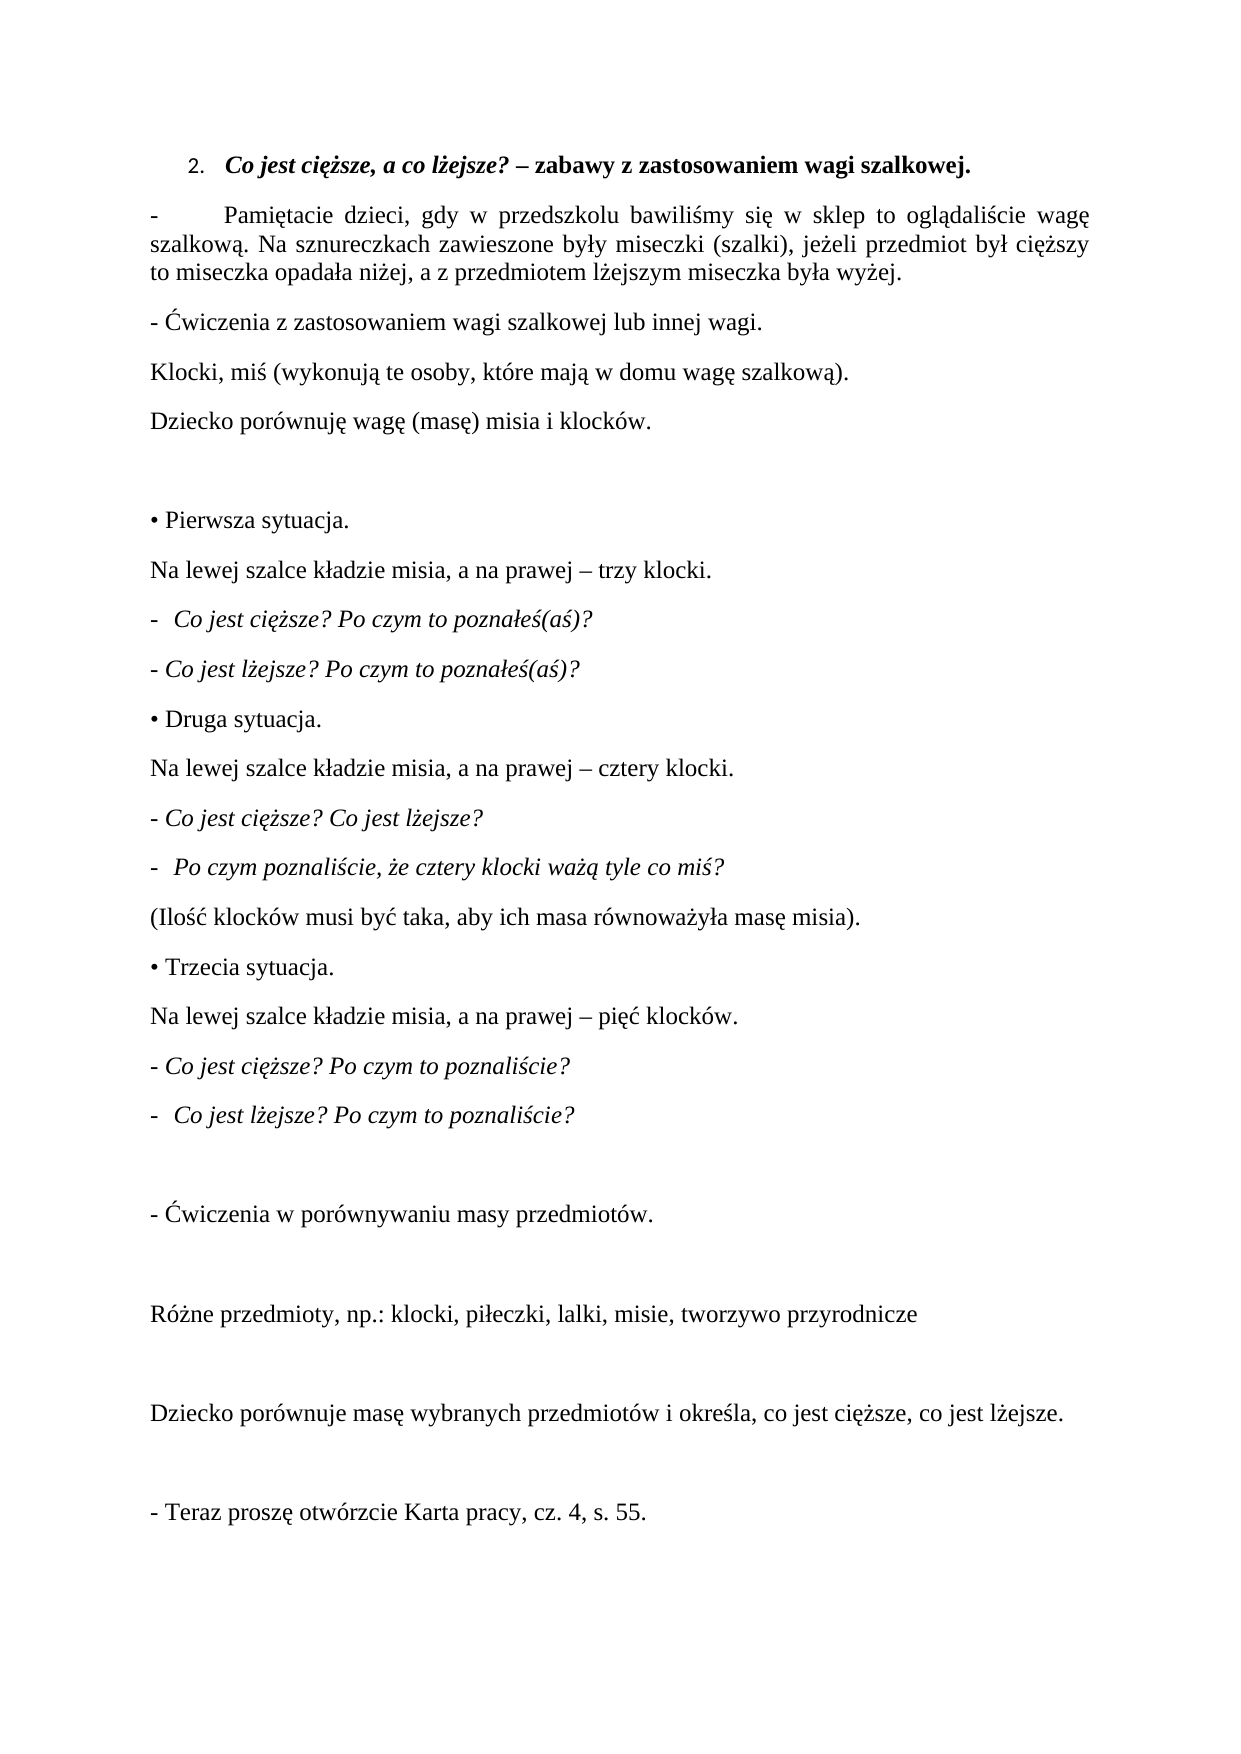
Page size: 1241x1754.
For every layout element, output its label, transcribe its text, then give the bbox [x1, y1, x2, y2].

text - Co jest lżejsze? Po czym to poznaliście? [150, 1100, 1090, 1129]
text - Ćwiczenia w porównywaniu masy przedmiotów. [150, 1199, 1090, 1228]
text - Co jest cięższe? Po czym to poznałeś(aś)? [150, 604, 1090, 633]
text Na lewej szalce kładzie misia, a na prawej – pięć klocków. [150, 1001, 1090, 1030]
text - Teraz proszę otwórzcie Karta pracy, cz. 4, s. 55. [150, 1497, 1090, 1526]
list Co jest cięższe, a co lżejsze? – zabawy z zastosowaniem wagi szalkowej. [187, 150, 1090, 179]
text Dziecko porównuje masę wybranych przedmiotów i określa, co jest cięższe, co jest lżejsze. [150, 1398, 1090, 1427]
text Klocki, miś (wykonują te osoby, które mają w domu wagę szalkową). [150, 357, 1090, 385]
text Na lewej szalce kładzie misia, a na prawej – cztery klocki. [150, 753, 1090, 782]
text - Co jest lżejsze? Po czym to poznałeś(aś)? [150, 654, 1090, 683]
text • Druga sytuacja. [150, 704, 1090, 732]
text • Trzecia sytuacja. [150, 952, 1090, 980]
text Różne przedmioty, np.: klocki, piłeczki, lalki, misie, tworzywo przyrodnicze [150, 1299, 1090, 1327]
text - Pamiętacie dzieci, gdy w przedszkolu bawiliśmy się w sklep to oglądaliście wagę szalkową. Na sznureczkach zawieszone były miseczki (szalki), jeżeli przedmiot był cięższy to miseczka opadała niżej, a z przedmiotem lżejszym miseczka była wyżej. [150, 200, 1090, 286]
text - Co jest cięższe? Co jest lżejsze? [150, 803, 1090, 832]
text - Ćwiczenia z zastosowaniem wagi szalkowej lub innej wagi. [150, 307, 1090, 336]
text - Po czym poznaliście, że cztery klocki ważą tyle co miś? [150, 852, 1090, 881]
text • Pierwsza sytuacja. [150, 505, 1090, 534]
text Na lewej szalce kładzie misia, a na prawej – trzy klocki. [150, 555, 1090, 584]
text - Co jest cięższe? Po czym to poznaliście? [150, 1051, 1090, 1079]
text (Ilość klocków musi być taka, aby ich masa równoważyła masę misia). [150, 902, 1090, 931]
text Dziecko porównuję wagę (masę) misia i klocków. [150, 406, 1090, 435]
